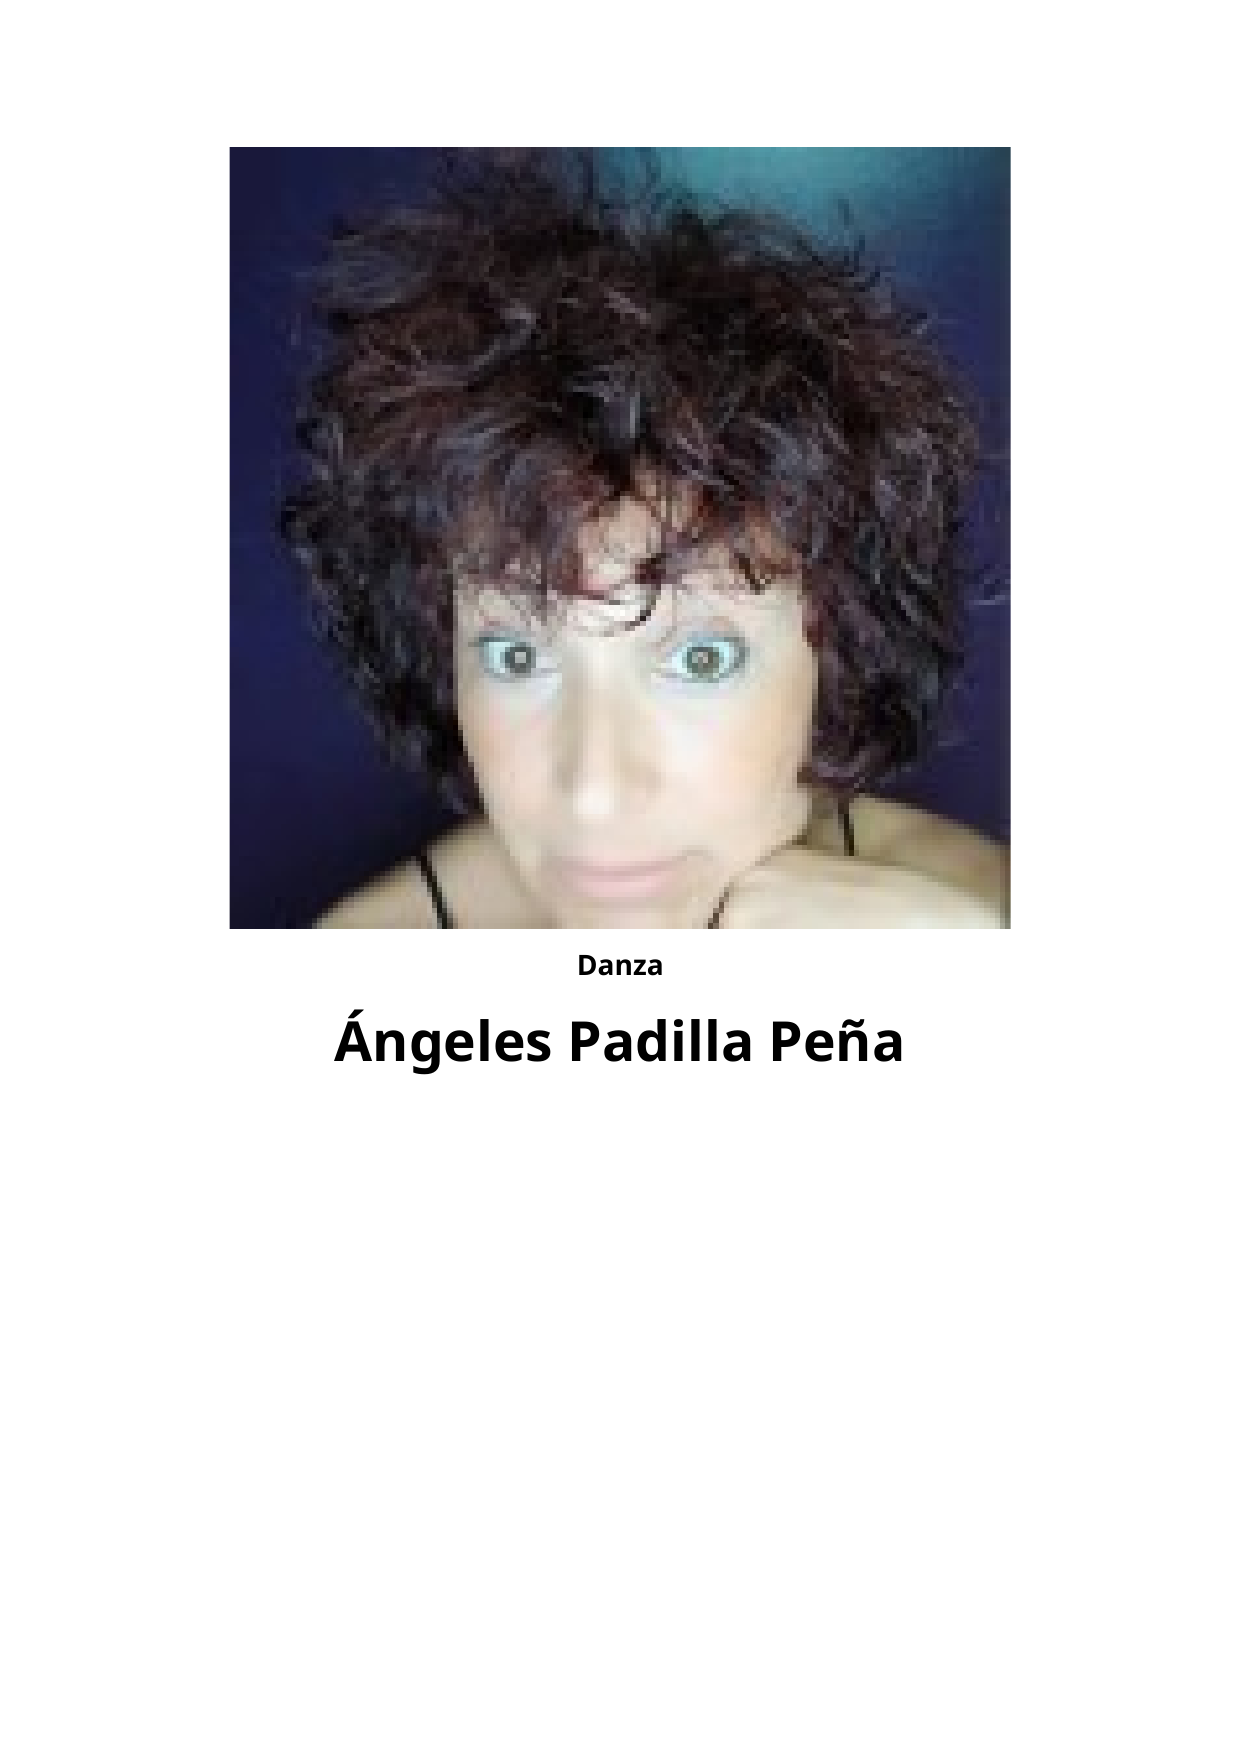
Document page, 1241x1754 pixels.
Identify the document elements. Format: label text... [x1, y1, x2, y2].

subtitle Ángeles Padilla Peña [177, 992, 1063, 1078]
subtitle Danza [177, 946, 1063, 984]
